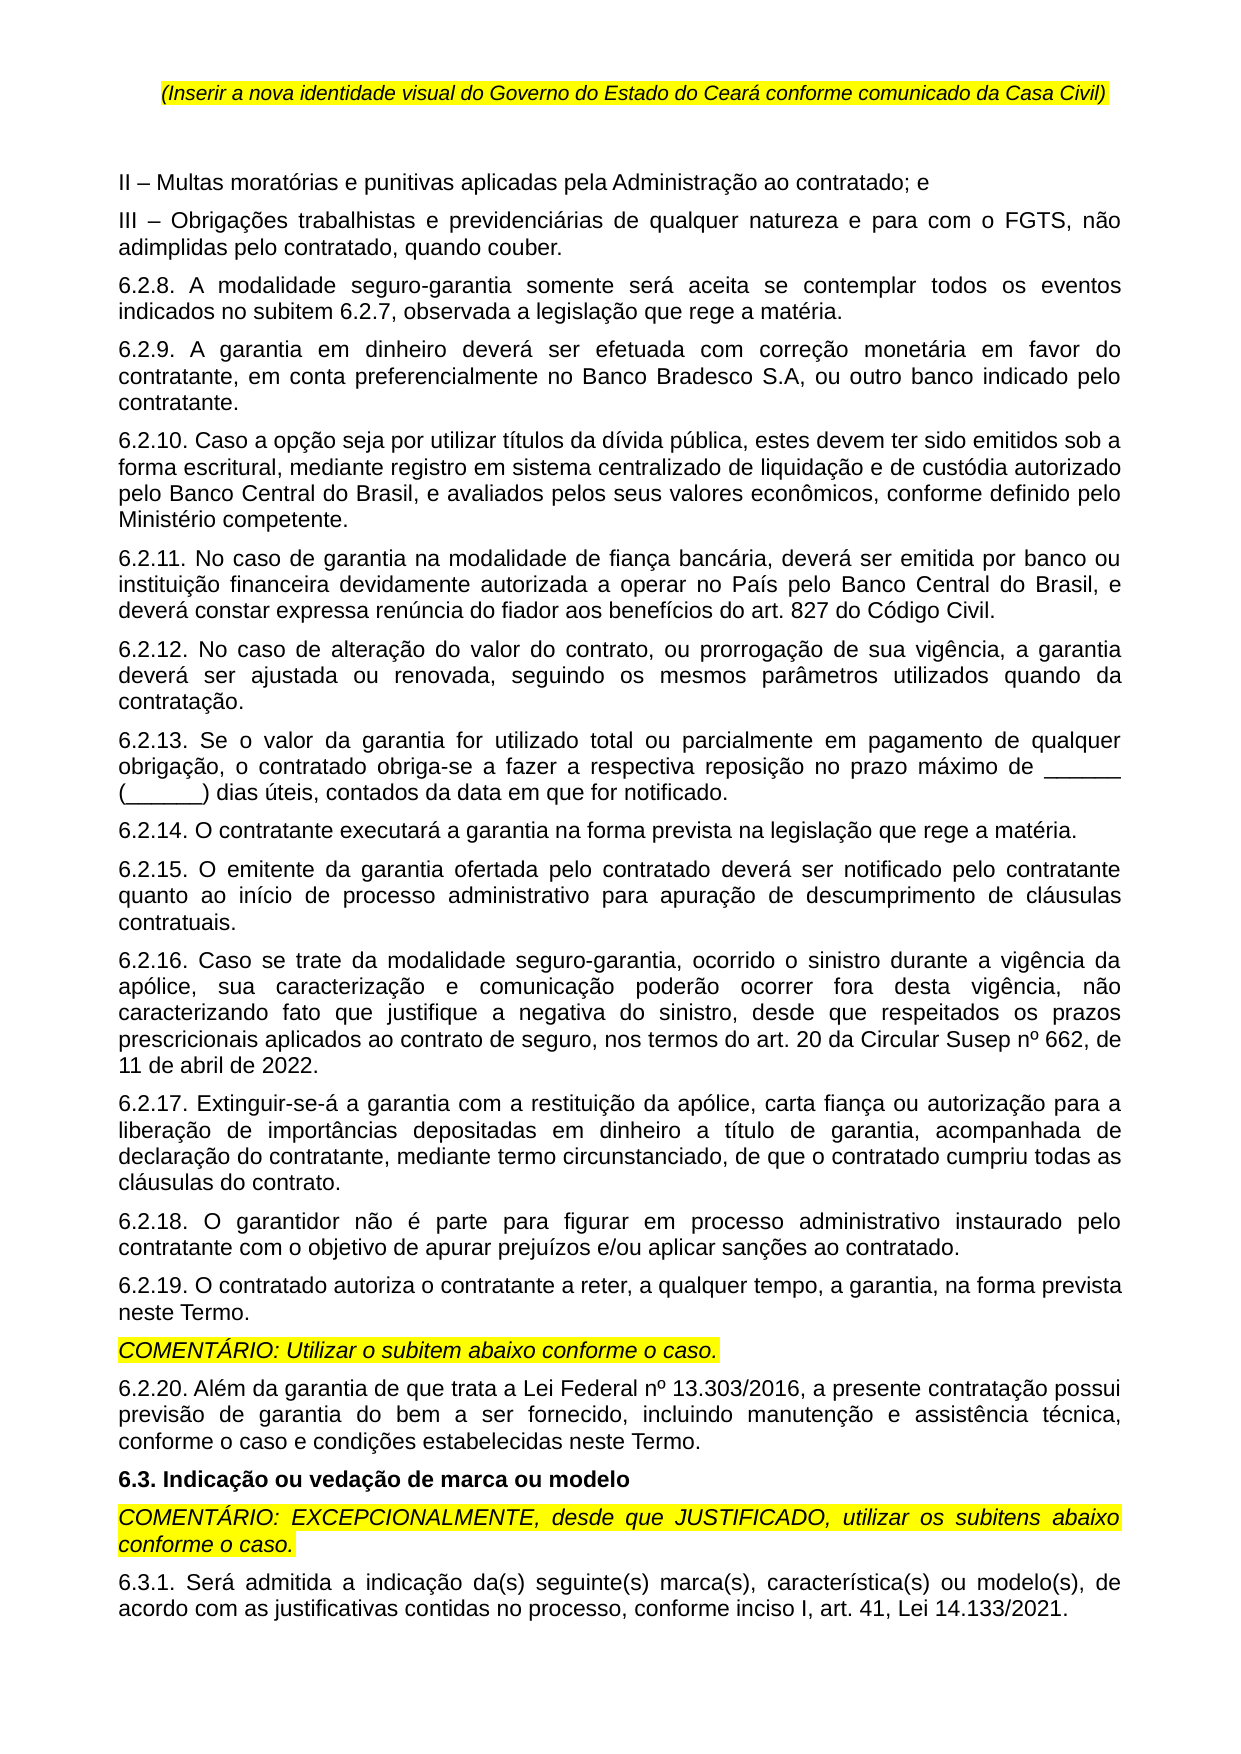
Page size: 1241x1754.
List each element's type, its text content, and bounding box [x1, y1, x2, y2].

text 6.2.20. Além da garantia de que trata a Lei Federal nº 13.303/2016, a presente contratação possui previsão de garantia do bem a ser fornecido, incluindo manutenção e assistência técnica, conforme o caso e condições estabelecidas neste Termo. [118, 1375, 1122, 1454]
text COMENTÁRIO: Utilizar o subitem abaixo conforme o caso. [118, 1337, 1122, 1363]
text III – Obrigações trabalhistas e previdenciárias de qualquer natureza e para com o FGTS, não adimplidas pelo contratado, quando couber. [118, 207, 1122, 260]
text 6.3.1. Será admitida a indicação da(s) seguinte(s) marca(s), característica(s) ou modelo(s), de acordo com as justificativas contidas no processo, conforme inciso I, art. 41, Lei 14.133/2021. [118, 1569, 1122, 1621]
text II – Multas moratórias e punitivas aplicadas pela Administração ao contratado; e [118, 169, 1122, 195]
text 6.2.11. No caso de garantia na modalidade de fiança bancária, deverá ser emitida por banco ou instituição financeira devidamente autorizada a operar no País pelo Banco Central do Brasil, e deverá constar expressa renúncia do fiador aos benefícios do art. 827 do Código Civil. [118, 545, 1122, 624]
text 6.2.18. O garantidor não é parte para figurar em processo administrativo instaurado pelo contratante com o objetivo de apurar prejuízos e/ou aplicar sanções ao contratado. [118, 1208, 1122, 1260]
text 6.3. Indicação ou vedação de marca ou modelo [118, 1466, 1122, 1492]
text 6.2.19. O contratado autoriza o contratante a reter, a qualquer tempo, a garantia, na forma prevista neste Termo. [118, 1272, 1122, 1325]
text 6.2.8. A modalidade seguro-garantia somente será aceita se contemplar todos os eventos indicados no subitem 6.2.7, observada a legislação que rege a matéria. [118, 272, 1122, 324]
text 6.2.13. Se o valor da garantia for utilizado total ou parcialmente em pagamento de qualquer obrigação, o contratado obriga-se a fazer a respectiva reposição no prazo máximo de ______ (______) dias úteis, contados da data em que for notificado. [118, 727, 1122, 806]
text 6.2.10. Caso a opção seja por utilizar títulos da dívida pública, estes devem ter sido emitidos sob a forma escritural, mediante registro em sistema centralizado de liquidação e de custódia autorizado pelo Banco Central do Brasil, e avaliados pelos seus valores econômicos, conforme definido pelo Ministério competente. [118, 427, 1122, 533]
text 6.2.17. Extinguir-se-á a garantia com a restituição da apólice, carta fiança ou autorização para a liberação de importâncias depositadas em dinheiro a título de garantia, acompanhada de declaração do contratante, mediante termo circunstanciado, de que o contratado cumpriu todas as cláusulas do contrato. [118, 1090, 1122, 1196]
text 6.2.16. Caso se trate da modalidade seguro-garantia, ocorrido o sinistro durante a vigência da apólice, sua caracterização e comunicação poderão ocorrer fora desta vigência, não caracterizando fato que justifique a negativa do sinistro, desde que respeitados os prazos prescricionais aplicados ao contrato de seguro, nos termos do art. 20 da Circular Susep nº 662, de 11 de abril de 2022. [118, 947, 1122, 1078]
text 6.2.15. O emitente da garantia ofertada pelo contratado deverá ser notificado pelo contratante quanto ao início de processo administrativo para apuração de descumprimento de cláusulas contratuais. [118, 856, 1122, 935]
text COMENTÁRIO: EXCEPCIONALMENTE, desde que JUSTIFICADO, utilizar os subitens abaixo conforme o caso. [118, 1504, 1122, 1557]
text 6.2.9. A garantia em dinheiro deverá ser efetuada com correção monetária em favor do contratante, em conta preferencialmente no Banco Bradesco S.A, ou outro banco indicado pelo contratante. [118, 336, 1122, 416]
text 6.2.14. O contratante executará a garantia na forma prevista na legislação que rege a matéria. [118, 817, 1122, 844]
text 6.2.12. No caso de alteração do valor do contrato, ou prorrogação de sua vigência, a garantia deverá ser ajustada ou renovada, seguindo os mesmos parâmetros utilizados quando da contratação. [118, 636, 1122, 715]
